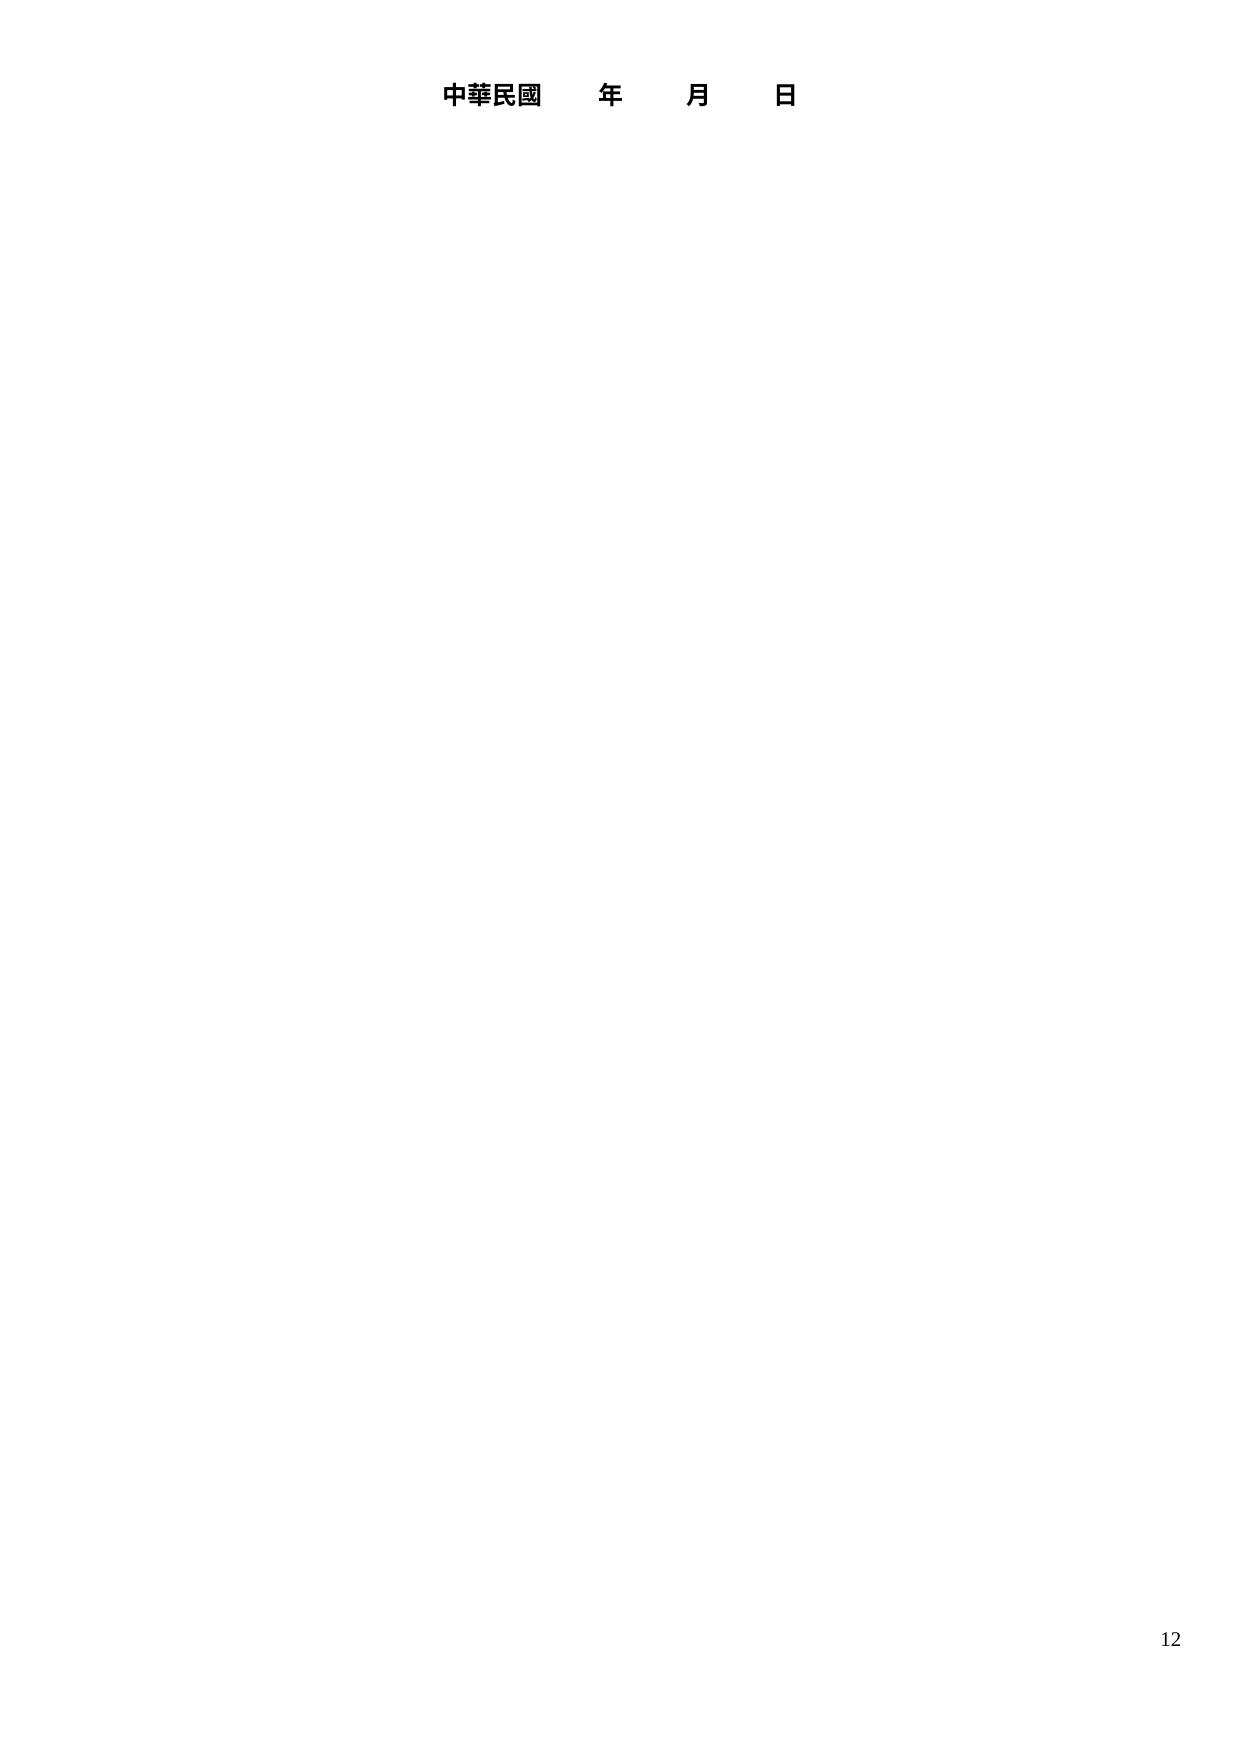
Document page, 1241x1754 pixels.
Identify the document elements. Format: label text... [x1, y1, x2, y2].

text 中華民國 年 月 日 [59, 74, 1181, 112]
